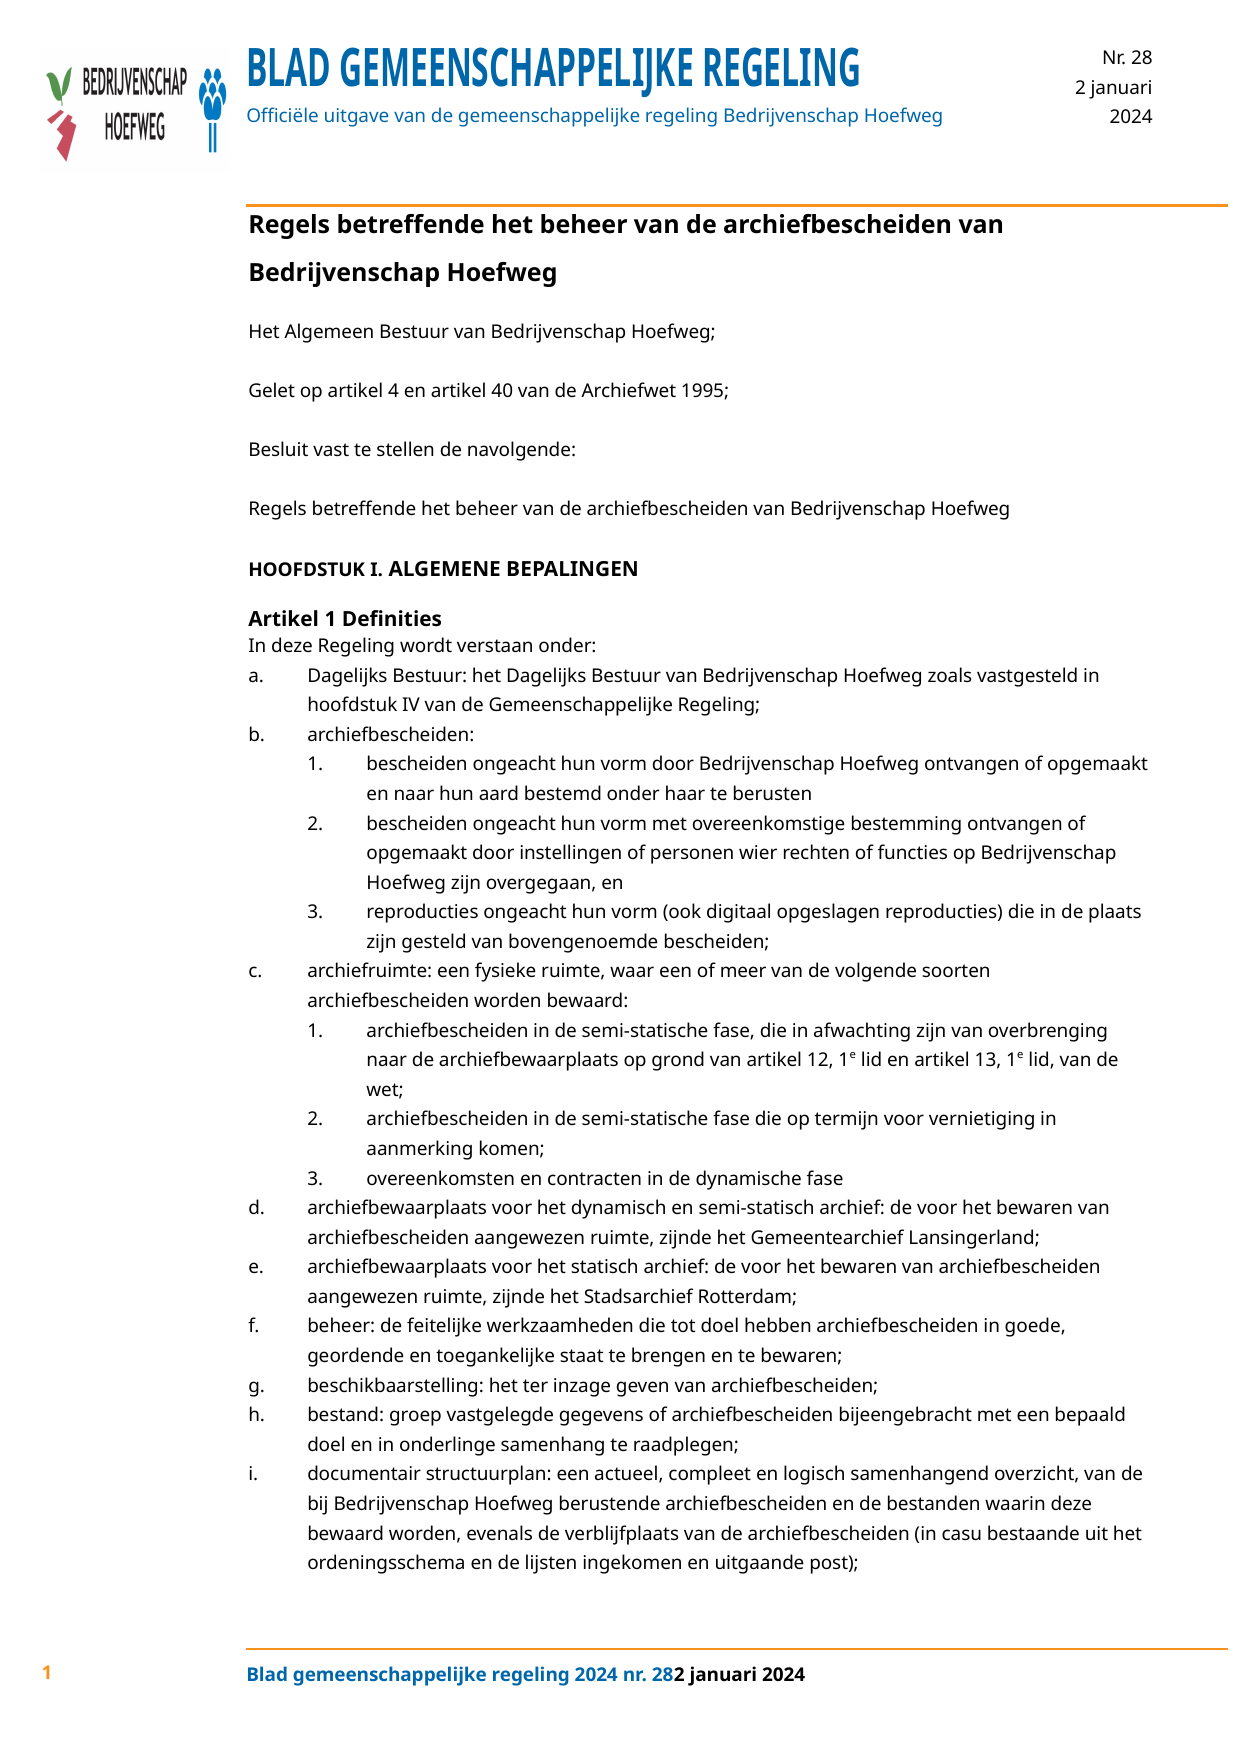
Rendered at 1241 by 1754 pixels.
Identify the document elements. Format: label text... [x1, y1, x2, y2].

text Het Algemeen Bestuur van Bedrijvenschap Hoefweg; [248, 318, 1152, 344]
list archiefbewaarplaats voor het dynamisch en semi-statisch archief: de voor het bewaren van archiefbescheiden aangewezen ruimte, zijnde het Gemeentearchief Lansingerland; [248, 1194, 1152, 1250]
list bestand: groep vastgelegde gegevens of archiefbescheiden bijeengebracht met een bepaald doel en in onderlinge samenhang te raadplegen; [248, 1401, 1152, 1457]
list archiefbescheiden in de semi-statische fase, die in afwachting zijn van overbrenging naar de archiefbewaarplaats op grond van artikel 12, 1e lid en artikel 13, 1e lid, van de wet; [307, 1017, 1152, 1102]
list archiefbescheiden in de semi-statische fase die op termijn voor vernietiging in aanmerking komen; [307, 1106, 1152, 1161]
text In deze Regeling wordt verstaan onder: [248, 632, 1152, 658]
list documentair structuurplan: een actueel, compleet en logisch samenhangend overzicht, van de bij Bedrijvenschap Hoefweg berustende archiefbescheiden en de bestanden waarin deze bewaard worden, evenals de verblijfplaats van de archiefbescheiden (in casu bestaande uit het ordeningsschema en de lijsten ingekomen en uitgaande post); [248, 1461, 1152, 1575]
list beheer: de feitelijke werkzaamheden die tot doel hebben archiefbescheiden in goede, geordende en toegankelijke staat te brengen en te bewaren; [248, 1313, 1152, 1368]
list Dagelijks Bestuur: het Dagelijks Bestuur van Bedrijvenschap Hoefweg zoals vastgesteld in hoofdstuk IV van de Gemeenschappelijke Regeling; [248, 662, 1152, 717]
list reproducties ongeacht hun vorm (ook digitaal opgeslagen reproducties) die in de plaats zijn gesteld van bovengenoemde bescheiden; [307, 898, 1152, 954]
picture [41, 47, 231, 172]
list overeenkomsten en contracten in de dynamische fase [307, 1165, 1152, 1191]
list archiefbewaarplaats voor het statisch archief: de voor het bewaren van archiefbescheiden aangewezen ruimte, zijnde het Stadsarchief Rotterdam; [248, 1253, 1152, 1309]
text HOOFDSTUK I. ALGEMENE BEPALINGEN [248, 554, 1152, 583]
text Regels betreffende het beheer van de archiefbescheiden van Bedrijvenschap Hoefweg [248, 495, 1152, 521]
text Besluit vast te stellen de navolgende: [248, 436, 1152, 462]
text Gelet op artikel 4 en artikel 40 van de Archiefwet 1995; [248, 377, 1152, 403]
list archiefruimte: een fysieke ruimte, waar een of meer van de volgende soorten archiefbescheiden worden bewaard: [248, 958, 1152, 1013]
list bescheiden ongeacht hun vorm met overeenkomstige bestemming ontvangen of opgemaakt door instellingen of personen wier rechten of functies op Bedrijvenschap Hoefweg zijn overgegaan, en [307, 810, 1152, 895]
text Regels betreffende het beheer van de archiefbescheiden van Bedrijvenschap Hoefweg [248, 207, 1152, 288]
list beschikbaarstelling: het ter inzage geven van archiefbescheiden; [248, 1372, 1152, 1398]
list bescheiden ongeacht hun vorm door Bedrijvenschap Hoefweg ontvangen of opgemaakt en naar hun aard bestemd onder haar te berusten [307, 751, 1152, 806]
list archiefbescheiden: [248, 721, 1152, 747]
text Artikel 1 Definities [248, 604, 1152, 632]
